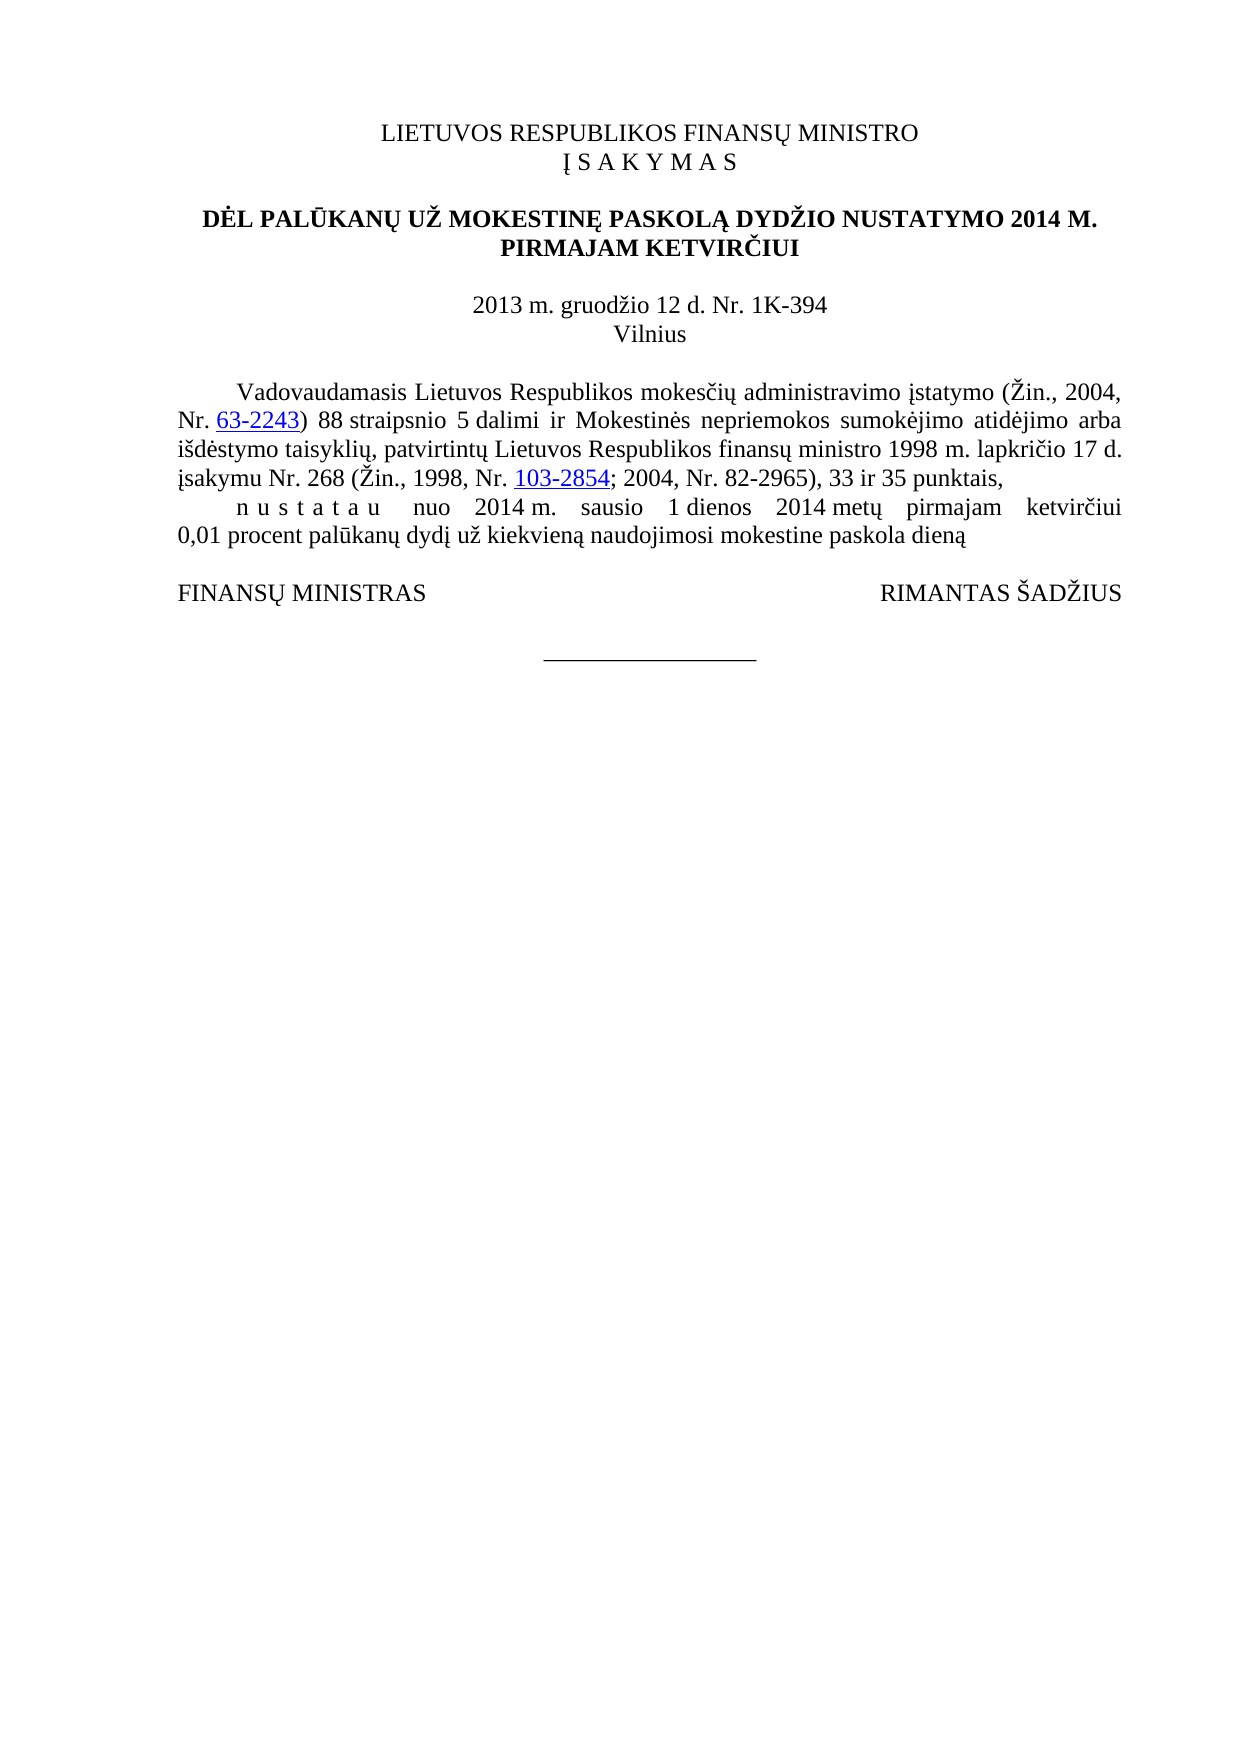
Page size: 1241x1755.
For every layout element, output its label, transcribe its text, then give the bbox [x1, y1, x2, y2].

text Į S A K Y M A S [177, 147, 1122, 176]
text LIETUVOS RESPUBLIKOS FINANSŲ MINISTRO [177, 118, 1122, 147]
text Vadovaudamasis Lietuvos Respublikos mokesčių administravimo įstatymo (Žin., 2004, Nr. 63-2243) 88 straipsnio 5 dalimi ir Mokestinės nepriemokos sumokėjimo atidėjimo arba išdėstymo taisyklių, patvirtintų Lietuvos Respublikos finansų ministro 1998 m. lapkričio 17 d. įsakymu Nr. 268 (Žin., 1998, Nr. 103-2854; 2004, Nr. 82-2965), 33 ir 35 punktais, [177, 377, 1122, 492]
text nustatau nuo 2014 m. sausio 1 dienos 2014 metų pirmajam ketvirčiui 0,01 procent palūkanų dydį už kiekvieną naudojimosi mokestine paskola dieną [177, 492, 1122, 549]
text FINANSŲ MINISTRAS RIMANTAS ŠADŽIUS [177, 578, 1122, 607]
text Vilnius [177, 319, 1122, 348]
text DĖL PALŪKANŲ UŽ MOKESTINĘ PASKOLĄ DYDŽIO NUSTATYMO 2014 M. PIRMAJAM KETVIRČIUI [177, 204, 1122, 262]
text _________________ [177, 636, 1122, 664]
text 2013 m. gruodžio 12 d. Nr. 1K-394 [177, 291, 1122, 319]
